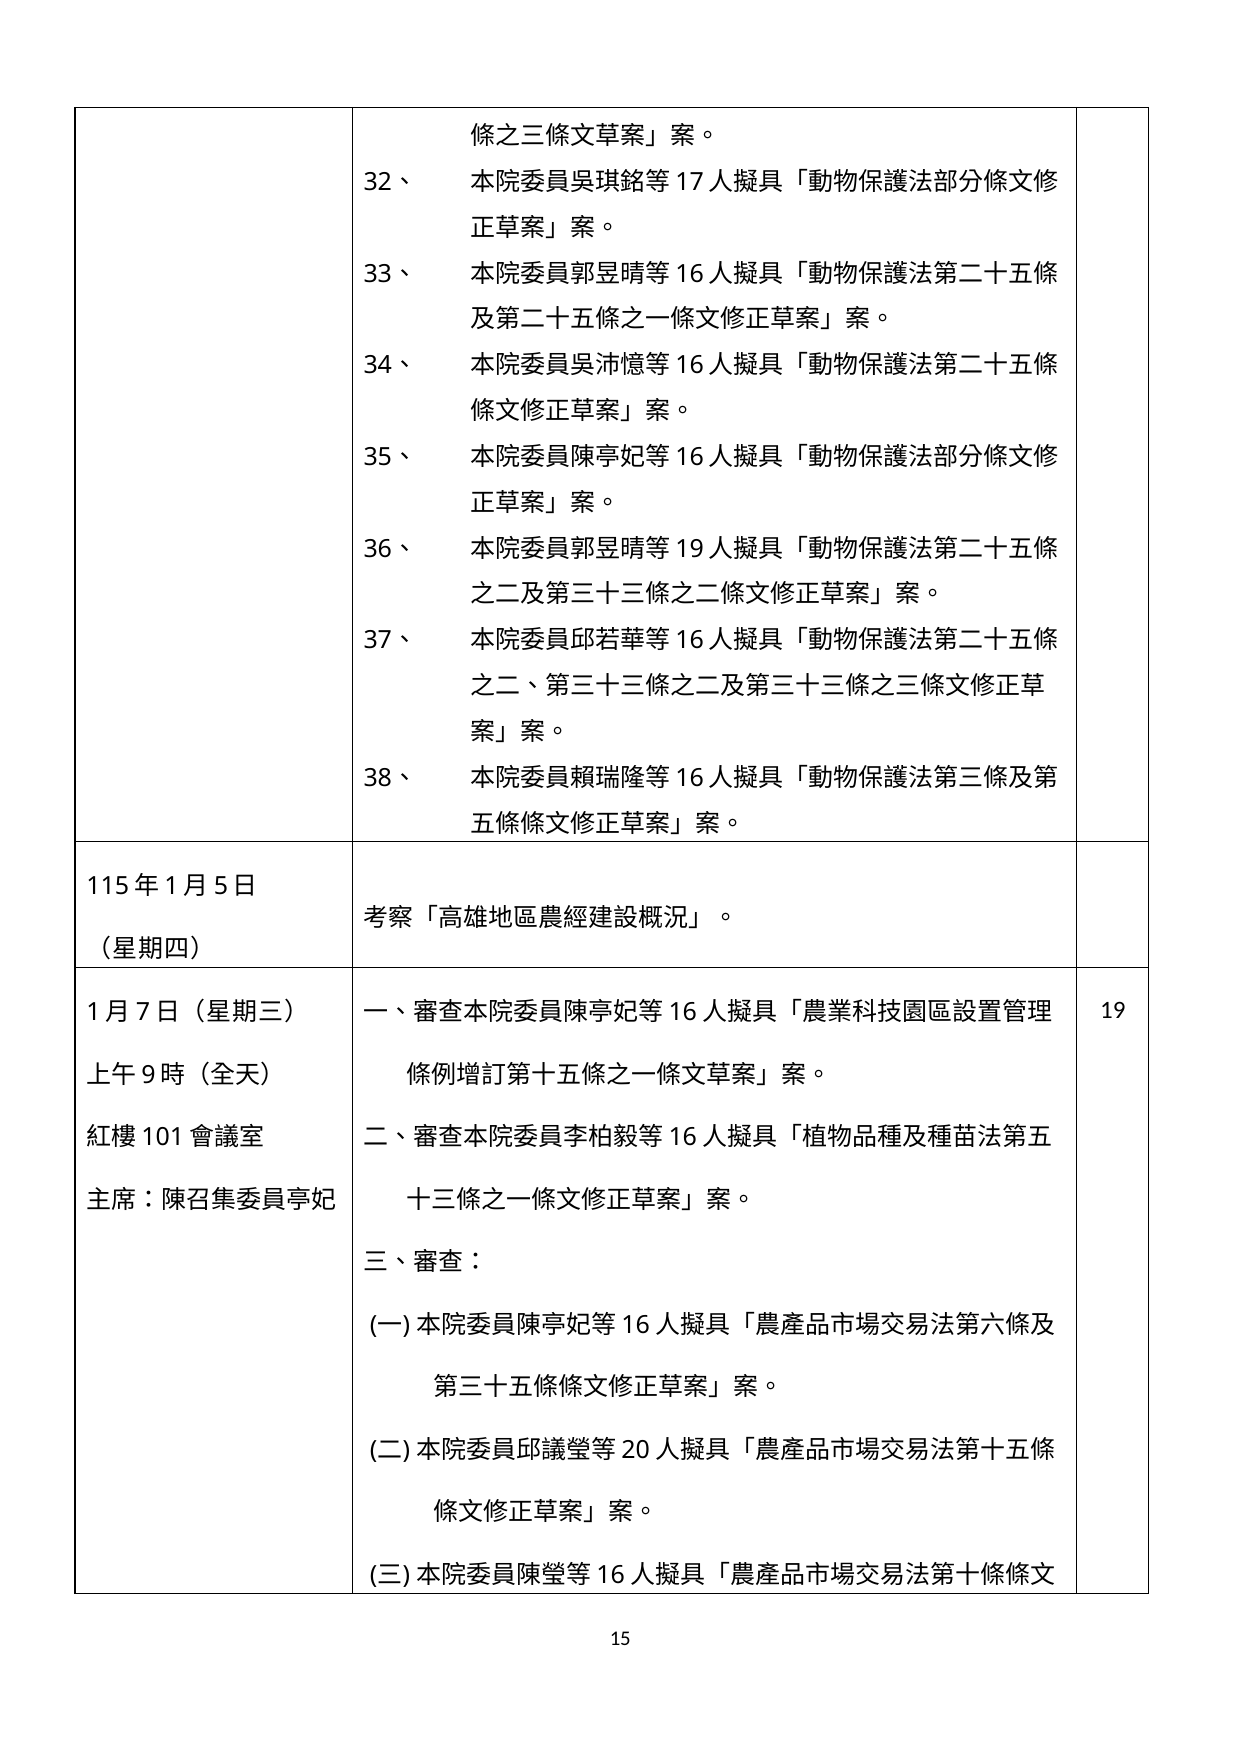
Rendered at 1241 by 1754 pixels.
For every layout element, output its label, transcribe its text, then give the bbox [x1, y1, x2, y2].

table_cell 115年1月5日 （星期四） [76, 842, 352, 967]
table_cell 1月7日（星期三） 上午9時（全天） 紅樓101會議室 主席：陳召集委員亭妃 [76, 968, 352, 1593]
table_cell [76, 108, 352, 841]
table_cell 考察「高雄地區農經建設概況」。 [353, 842, 1076, 967]
table_cell [1077, 842, 1148, 967]
table_cell 19 [1077, 968, 1148, 1593]
table_cell [1077, 108, 1148, 841]
table_cell 審查： 本院委員林宜瑾等22人擬具「動物保護法部分條文修正草案」案。 本院委員呂玉玲等16人擬具「動物保護法第十條條文修正草案」案。 本院委員呂玉玲等16人擬具「動物保護法第二十五條及第二十五條之一條文修正草案」案。 本院委員張智倫等16人擬具「動物保護法第十條條文修正草案」案。 本院委員劉建國等16人擬具「動物保護法部分條文修正草案」案。 本院台灣民眾黨黨團擬具「動物保護法第二十五條之二條文修正草案」案。 本院委員林岱樺等21人擬具「動物保護法第十四條之一、第十四條之二及第三十條條文修正草案」案。 本院委員徐巧芯等17人擬具「動物保護法部分條文修正草案」案。 本院委員鄭天財Sra Kacaw等16人擬具「動物保護法第二條及第十條條文修正草案」案。 本院委員李坤城等22人擬具「動物保護法部分條文修正草案」案。 本院委員廖先翔等19人擬具「動物保護法部分條文修正草案」案。 本院台灣民眾黨黨團擬具「動物保護法部分條文修正草案」案。 本院委員郭昱晴等16人擬具「動物保護法部分條文修正草案」案。 本院委員羅廷瑋等18人擬具「動物保護法部分條文修正草案」案。 本院委員楊瓊瓔等21人擬具「動物保護法第二十五條及第二十五條之一條文修正草案」案。 本院委員陳亭妃等18人擬具「動物保護法第五條、第二十條及第二十五條條文修正草案」案。 本院委員林思銘等18人擬具「動物保護法部分條文修正草案」案。 本院委員洪孟楷等16人擬具「動物保護法部分條文修正草案」案。 本院台灣民眾黨黨團擬具「動物保護法第二條及第五條條文修正草案」案。 本院委員葉元之等17人擬具「動物保護法第十條條文修正草案」案。 本院委員葉元之等17人擬具「動物保護法增訂第十四條之三條文草案」案。 本院委員葉元之等17人擬具「動物保護法第二十五條條文修正草案」案。 本院委員葉元之等17人擬具「動物保護法第二十五條之二條文修正草案」案。 本院委員蘇巧慧等17人擬具「動物保護法部分條文修正草案」案。 本院委員游顥等23人擬具「動物保護法第二十五條之一條文修正草案」案。 本院委員吳沛憶等17人擬具「動物保護法第二十二條之四條文修正草案」案。 本院委員賴瑞隆等17人擬具「動物保護法第二條及第六條之二條文修正草案」案。 本院委員鄭正鈐等19人擬具「動物保護法第三十二條條文修正草案」案。 本院委員張宏陸等17人擬具「動物保護法第二十五條及第二十五條之一條文修正草案」案。 本院委員羅智強等16人擬具「動物保護法第二十三條條文修正草案」案。 本院委員郭昱晴等21人擬具「動物保護法增訂第十四條之三條文草案」案。 本院委員吳琪銘等17人擬具「動物保護法部分條文修正草案」案。 本院委員郭昱晴等16人擬具「動物保護法第二十五條及第二十五條之一條文修正草案」案。 本院委員吳沛憶等16人擬具「動物保護法第二十五條條文修正草案」案。 本院委員陳亭妃等16人擬具「動物保護法部分條文修正草案」案。 本院委員郭昱晴等19人擬具「動物保護法第二十五條之二及第三十三條之二條文修正草案」案。 本院委員邱若華等16人擬具「動物保護法第二十五條之二、第三十三條之二及第三十三條之三條文修正草案」案。 本院委員賴瑞隆等16人擬具「動物保護法第三條及第五條條文修正草案」案。 [353, 108, 1076, 841]
table_cell 一、審查本院委員陳亭妃等16人擬具「農業科技園區設置管理條例增訂第十五條之一條文草案」案。 二、審查本院委員李柏毅等16人擬具「植物品種及種苗法第五十三條之一條文修正草案」案。 三、審查： (一) 本院委員陳亭妃等16人擬具「農產品市場交易法第六條及第三十五條條文修正草案」案。 (二) 本院委員邱議瑩等20人擬具「農產品市場交易法第十五條條文修正草案」案。 (三) 本院委員陳瑩等16人擬具「農產品市場交易法第十條條文 [353, 968, 1076, 1593]
